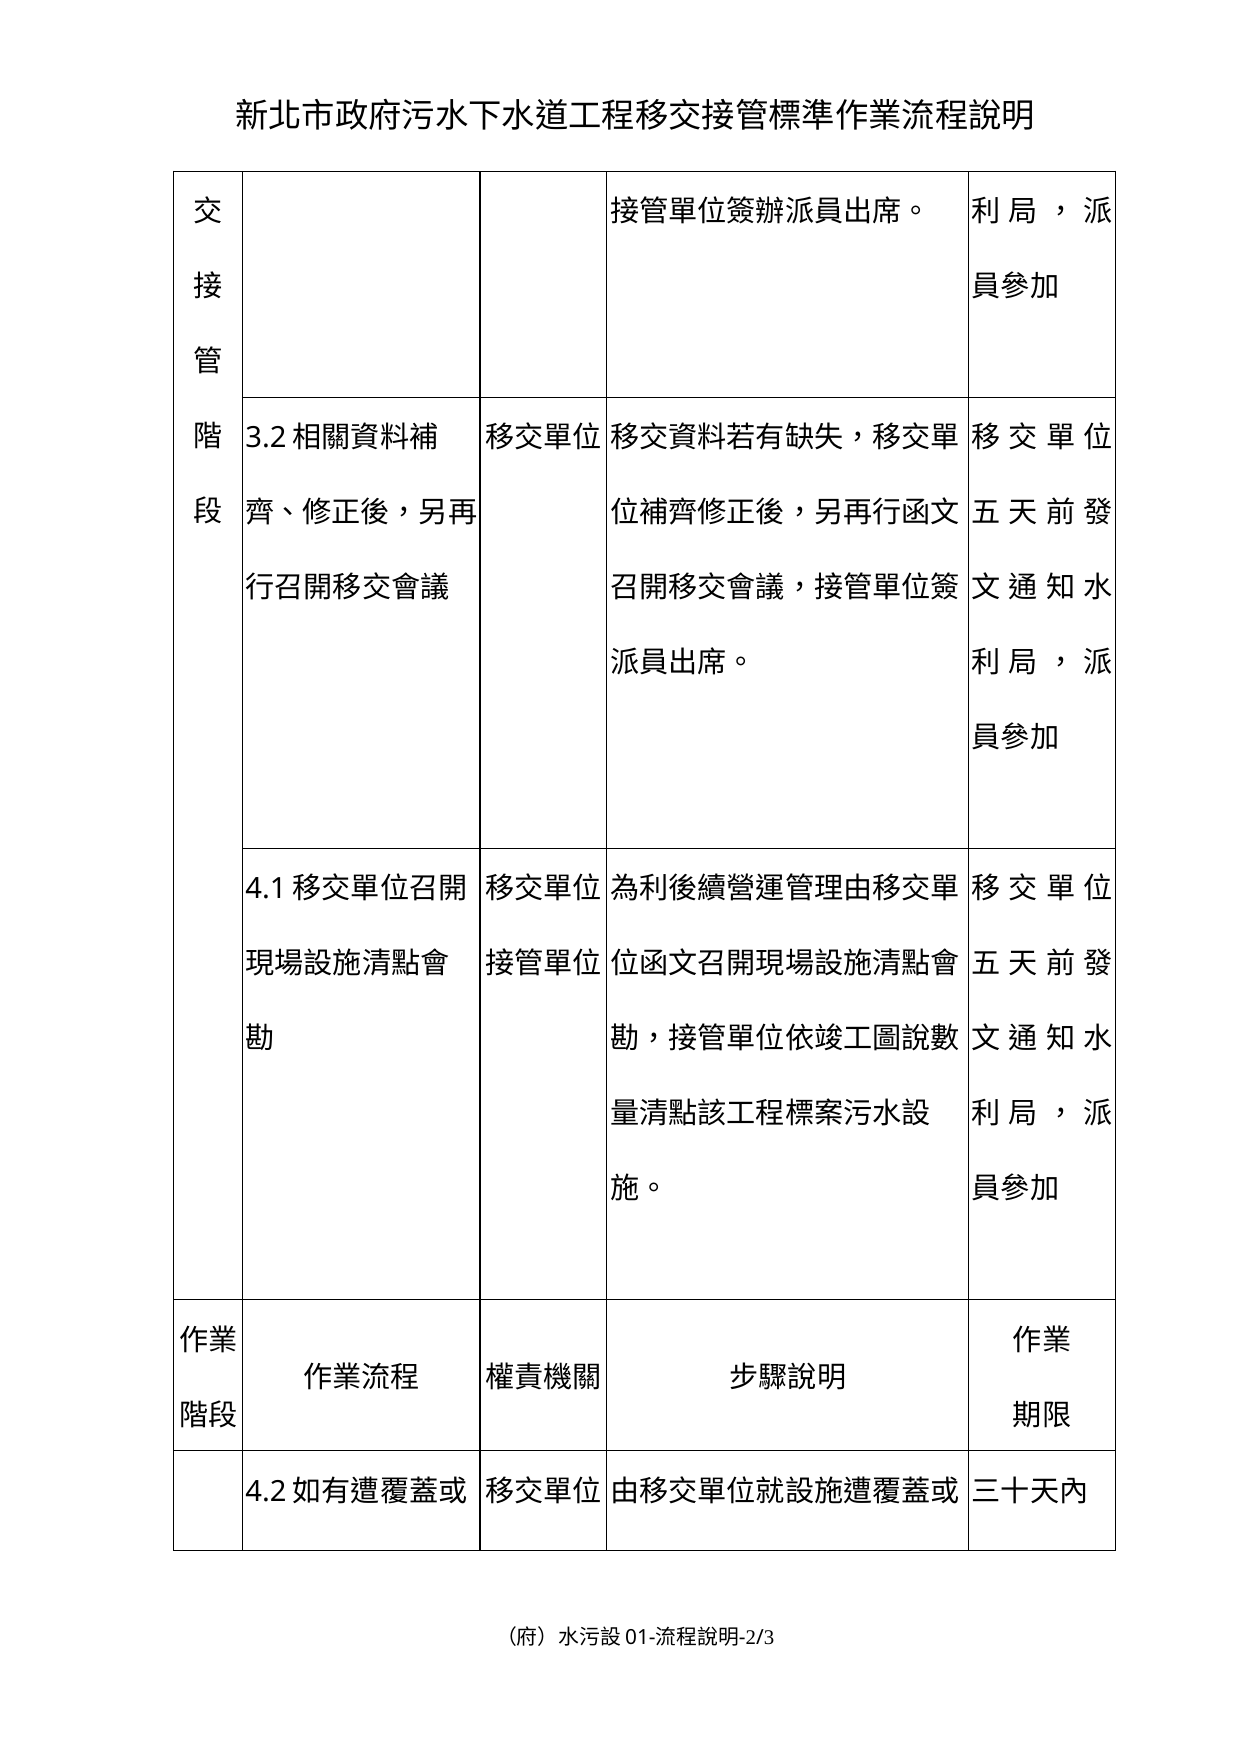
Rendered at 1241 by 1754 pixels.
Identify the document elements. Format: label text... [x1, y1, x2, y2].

table_cell 作業流程 [243, 1300, 479, 1450]
table_cell 移交單位 [481, 1451, 606, 1550]
table_cell 接管單位簽辦派員出席。 [607, 172, 968, 397]
table_cell [174, 1451, 242, 1550]
table_cell 由移交單位就設施遭覆蓋或 [607, 1451, 968, 1550]
table_cell 三十天內 [969, 1451, 1115, 1550]
table_cell 移交資料若有缺失，移交單位補齊修正後，另再行函文召開移交會議，接管單位簽派員出席。 [607, 398, 968, 848]
table_cell 移交單位 [481, 398, 606, 848]
table_cell 交 接 管 階 段 [174, 172, 242, 1299]
table_cell 移交單位五天前發文通知水利局，派員參加 [969, 849, 1115, 1299]
table_cell 移交單位五天前發文通知水利局，派員參加 [969, 398, 1115, 848]
table_cell 利局，派員參加 [969, 172, 1115, 397]
table_cell 作業 期限 [969, 1300, 1115, 1450]
table_cell 權責機關 [481, 1300, 606, 1450]
table_cell 步驟說明 [607, 1300, 968, 1450]
table_cell 為利後續營運管理由移交單位函文召開現場設施清點會勘，接管單位依竣工圖說數量清點該工程標案污水設施。 [607, 849, 968, 1299]
table_cell 4.1移交單位召開現場設施清點會勘 [243, 849, 479, 1299]
table_cell 4.2如有遭覆蓋或 [243, 1451, 479, 1550]
table_cell 3.2相關資料補齊、修正後，另再行召開移交會議 [243, 398, 479, 848]
table_cell [243, 172, 479, 397]
table_cell 移交單位接管單位 [481, 849, 606, 1299]
table_cell 作業 階段 [174, 1300, 242, 1450]
table_cell [481, 172, 606, 397]
